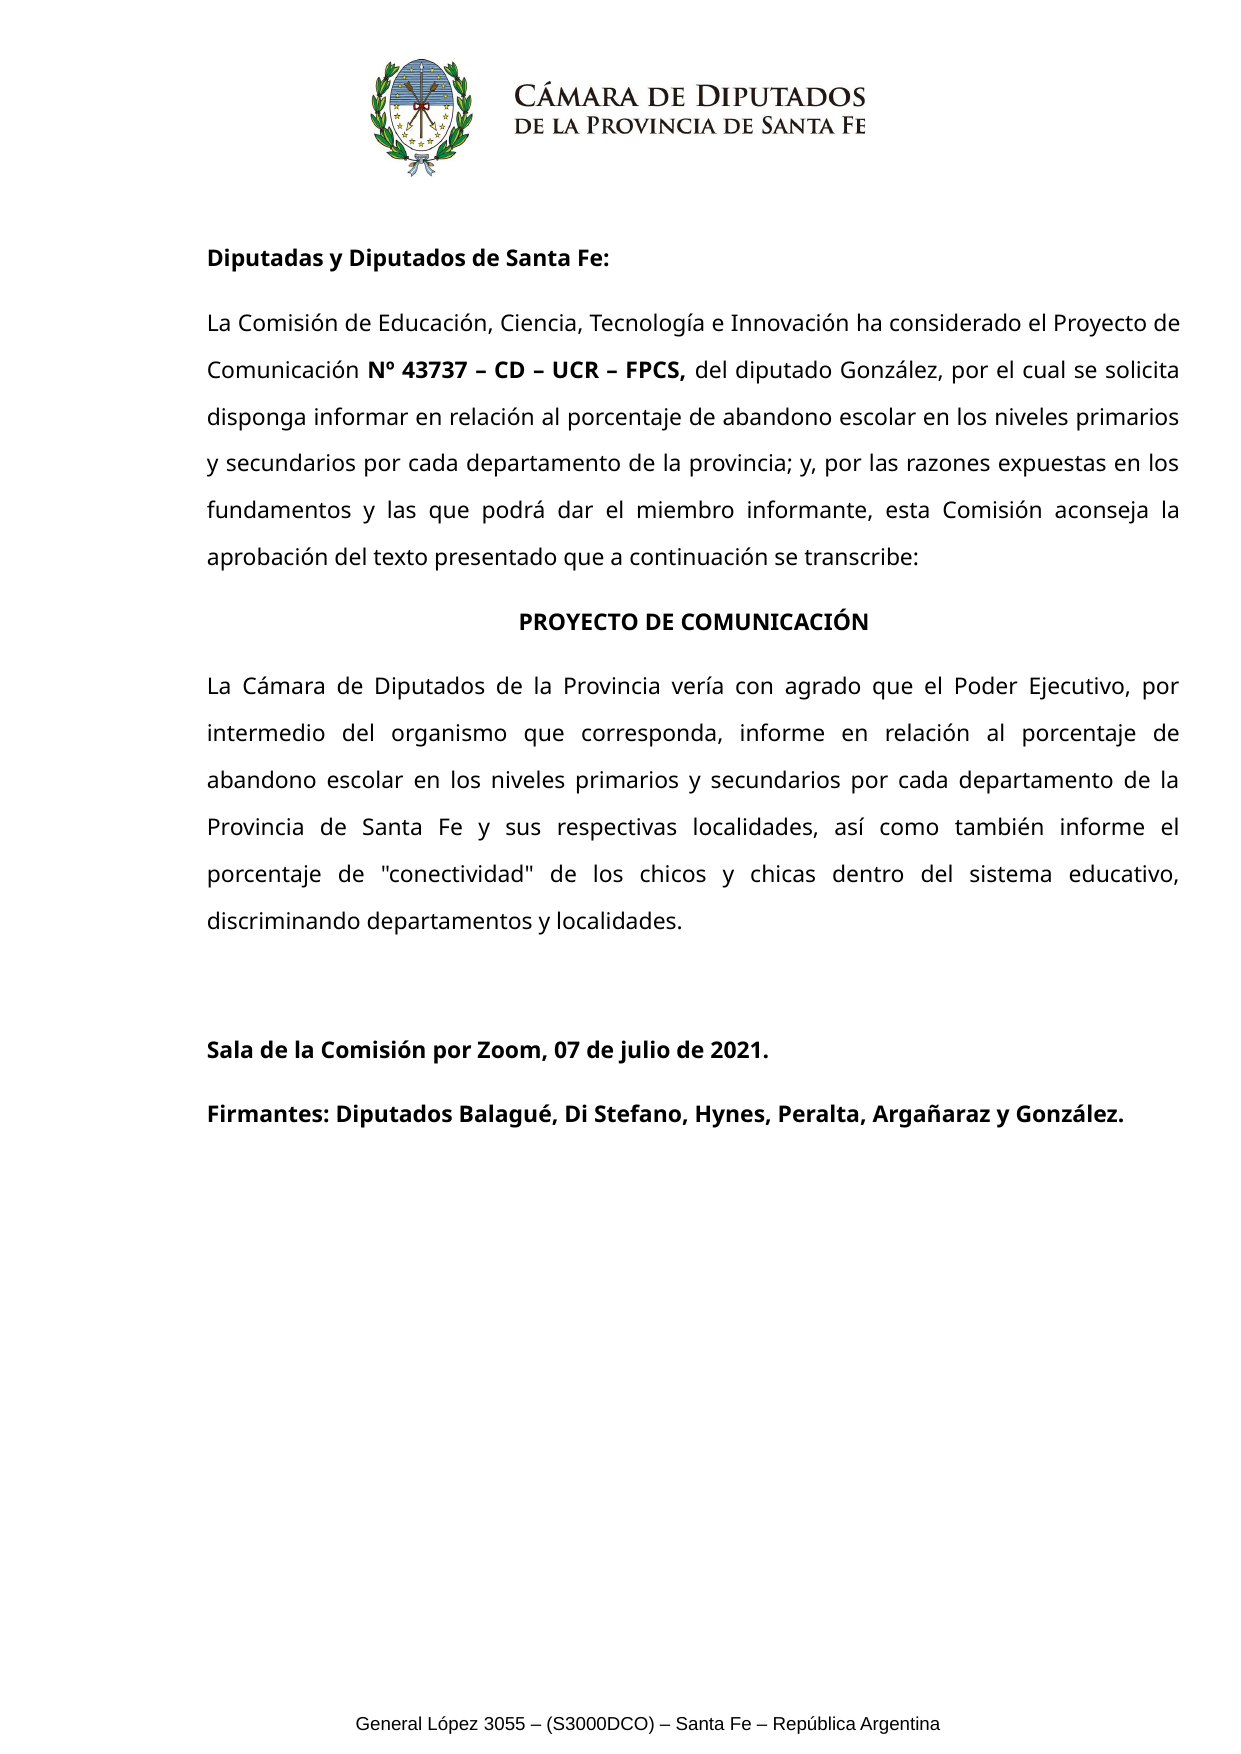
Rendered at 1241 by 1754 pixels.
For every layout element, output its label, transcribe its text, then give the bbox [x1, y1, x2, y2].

text Diputadas y Diputados de Santa Fe: [207, 242, 1181, 273]
text Sala de la Comisión por Zoom, 07 de julio de 2021. [207, 1034, 1181, 1065]
text Firmantes: Diputados Balagué, Di Stefano, Hynes, Peralta, Argañaraz y González. [207, 1098, 1181, 1130]
text La Cámara de Diputados de la Provincia vería con agrado que el Poder Ejecutivo, por intermedio del organismo que corresponda, informe en relación al porcentaje de abandono escolar en los niveles primarios y secundarios por cada departamento de la Provincia de Santa Fe y sus respectivas localidades, así como también informe el porcentaje de "conectividad" de los chicos y chicas dentro del sistema educativo, discriminando departamentos y localidades. [207, 670, 1181, 936]
text PROYECTO DE COMUNICACIÓN [207, 606, 1181, 637]
text La Comisión de Educación, Ciencia, Tecnología e Innovación ha considerado el Proyecto de Comunicación Nº 43737 – CD – UCR – FPCS, del diputado González, por el cual se solicita disponga informar en relación al porcentaje de abandono escolar en los niveles primarios y secundarios por cada departamento de la provincia; y, por las razones expuestas en los fundamentos y las que podrá dar el miembro informante, esta Comisión aconseja la aprobación del texto presentado que a continuación se transcribe: [207, 307, 1181, 572]
picture [370, 59, 866, 181]
